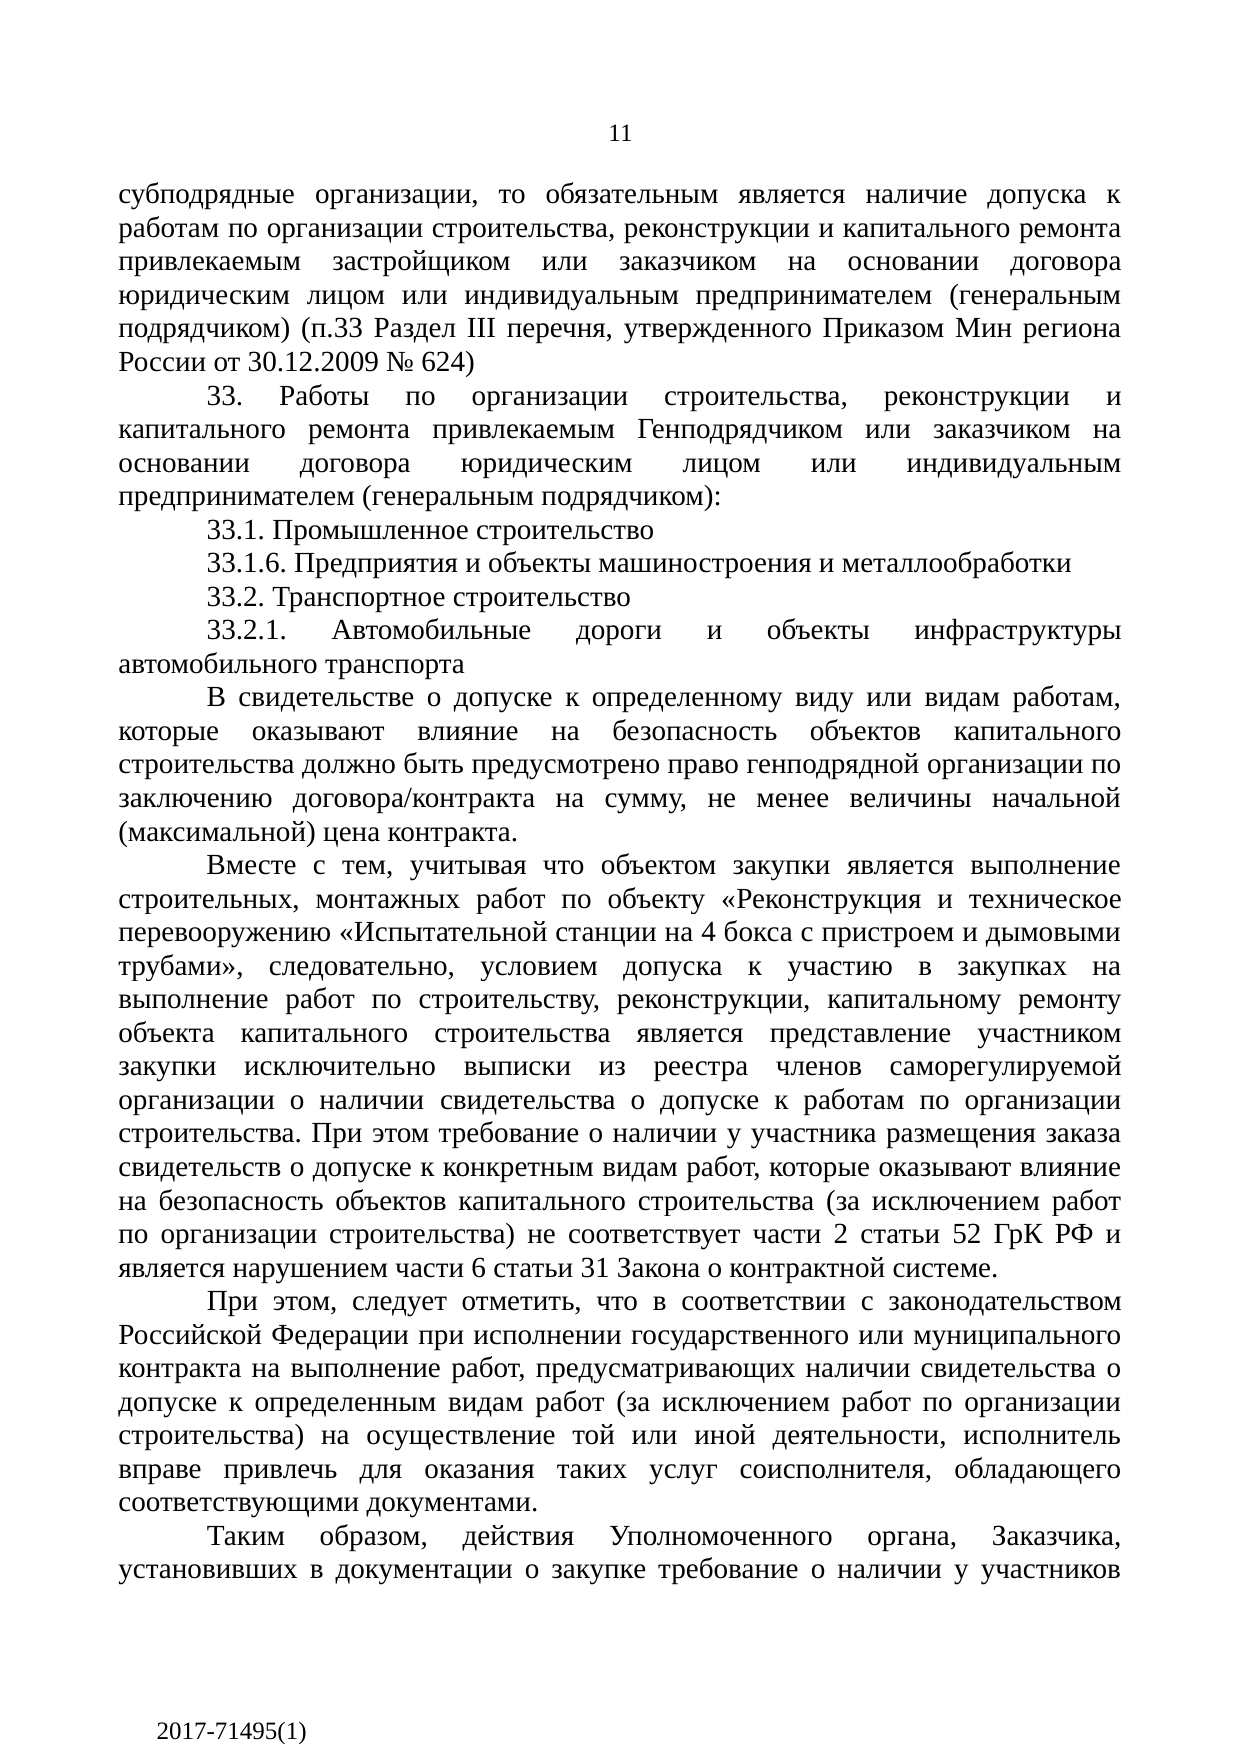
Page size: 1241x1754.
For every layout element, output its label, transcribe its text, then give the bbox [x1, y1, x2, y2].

text 33.2. Транспортное строительство [118, 579, 1122, 612]
text 33.2.1. Автомобильные дороги и объекты инфраструктуры автомобильного транспорта [118, 612, 1122, 679]
text 33. Работы по организации строительства, реконструкции и капитального ремонта привлекаемым Генподрядчиком или заказчиком на основании договора юридическим лицом или индивидуальным предпринимателем (генеральным подрядчиком): [118, 378, 1122, 512]
text В свидетельстве о допуске к определенному виду или видам работам, которые оказывают влияние на безопасность объектов капитального строительства должно быть предусмотрено право генподрядной организации по заключению договора/контракта на сумму, не менее величины начальной (максимальной) цена контракта. [118, 679, 1122, 847]
text субподрядные организации, то обязательным является наличие допуска к работам по организации строительства, реконструкции и капитального ремонта привлекаемым застройщиком или заказчиком на основании договора юридическим лицом или индивидуальным предпринимателем (генеральным подрядчиком) (п.33 Раздел III перечня, утвержденного Приказом Мин региона России от 30.12.2009 № 624) [118, 176, 1122, 378]
text 33.1.6. Предприятия и объекты машиностроения и металлообработки [118, 545, 1122, 579]
text Вместе с тем, учитывая что объектом закупки является выполнение строительных, монтажных работ по объекту «Реконструкция и техническое перевооружению «Испытательной станции на 4 бокса с пристроем и дымовыми трубами», следовательно, условием допуска к участию в закупках на выполнение работ по строительству, реконструкции, капитальному ремонту объекта капитального строительства является представление участником закупки исключительно выписки из реестра членов саморегулируемой организации о наличии свидетельства о допуске к работам по организации строительства. При этом требование о наличии у участника размещения заказа свидетельств о допуске к конкретным видам работ, которые оказывают влияние на безопасность объектов капитального строительства (за исключением работ по организации строительства) не соответствует части 2 статьи 52 ГрК РФ и является нарушением части 6 статьи 31 Закона о контрактной системе. [118, 847, 1122, 1283]
text 33.1. Промышленное строительство [118, 512, 1122, 545]
text Таким образом, действия Уполномоченного органа, Заказчика, установивших в документации о закупке требование о наличии у участников [118, 1518, 1122, 1585]
text При этом, следует отметить, что в соответствии с законодательством Российской Федерации при исполнении государственного или муниципального контракта на выполнение работ, предусматривающих наличии свидетельства о допуске к определенным видам работ (за исключением работ по организации строительства) на осуществление той или иной деятельности, исполнитель вправе привлечь для оказания таких услуг соисполнителя, обладающего соответствующими документами. [118, 1283, 1122, 1518]
